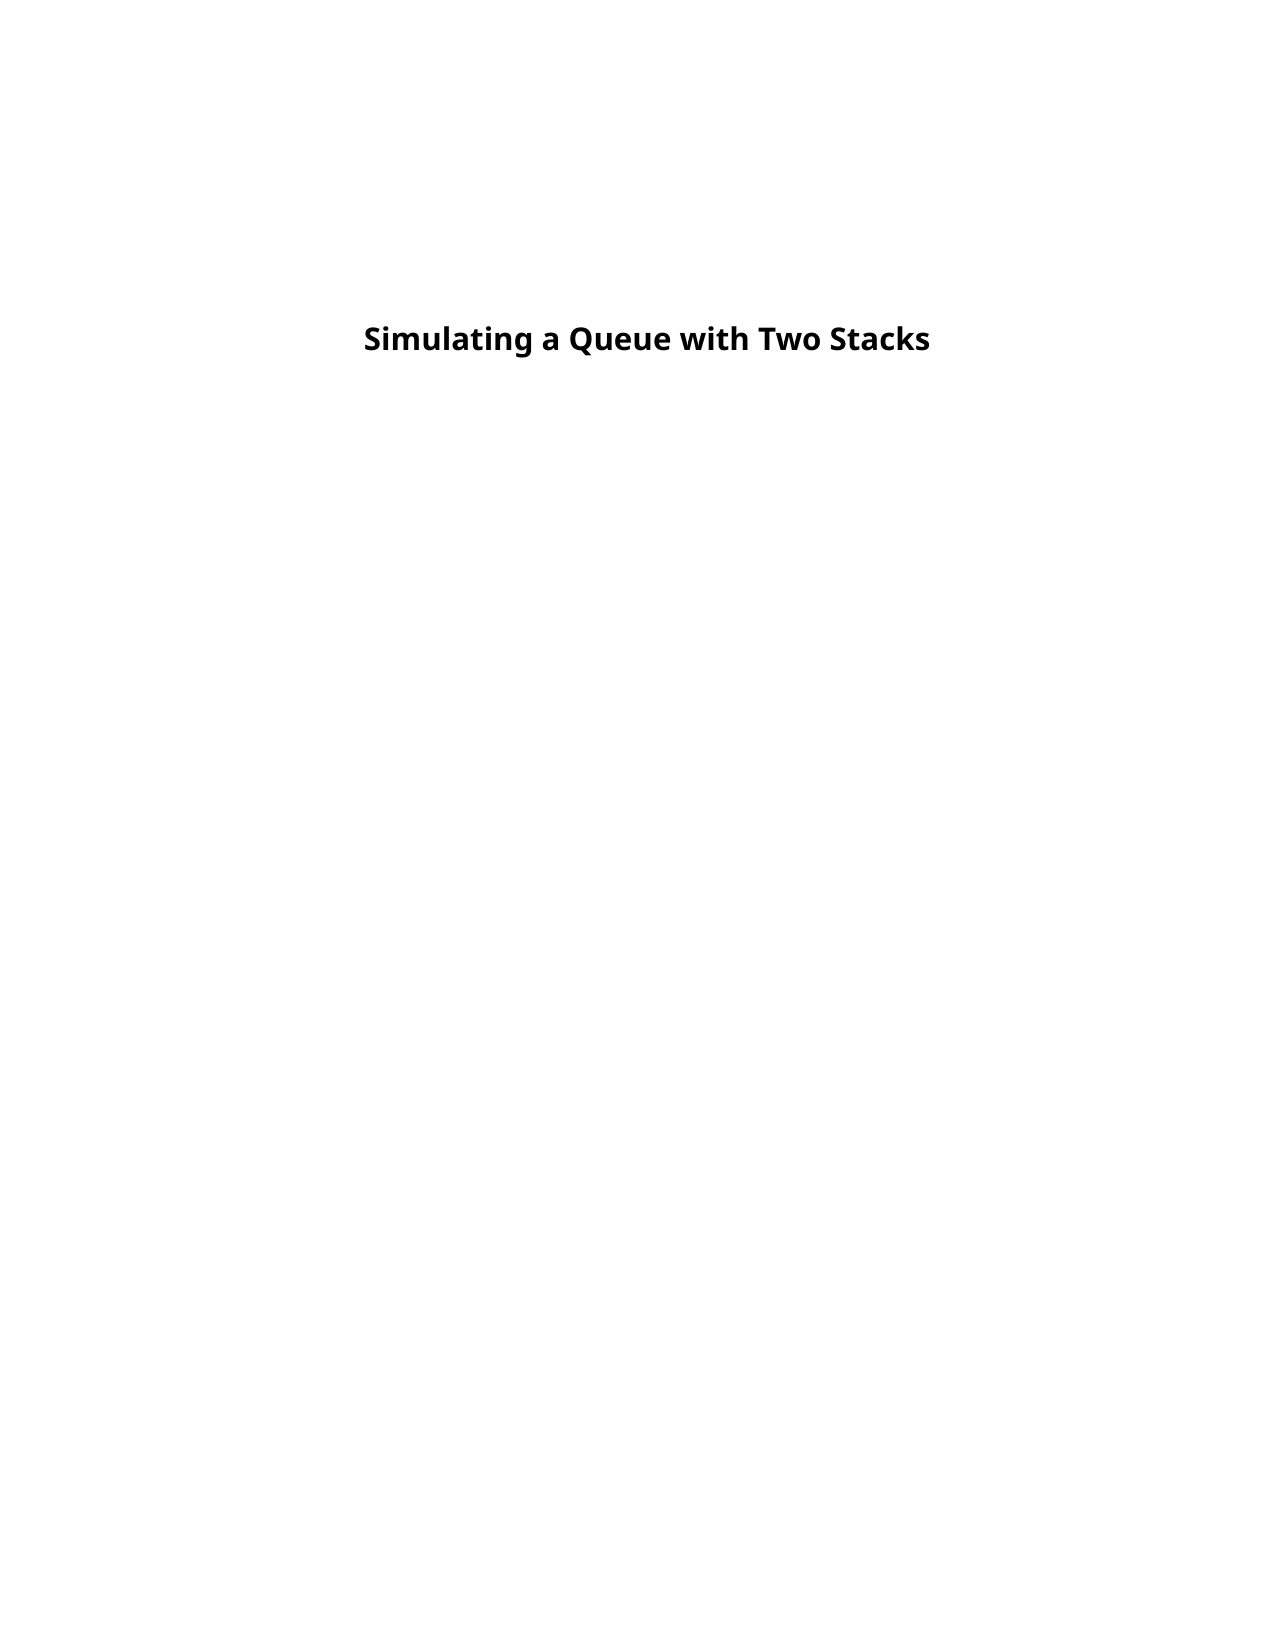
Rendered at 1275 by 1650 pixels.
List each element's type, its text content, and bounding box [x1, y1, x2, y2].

text Simulating a Queue with Two Stacks [118, 317, 1176, 359]
